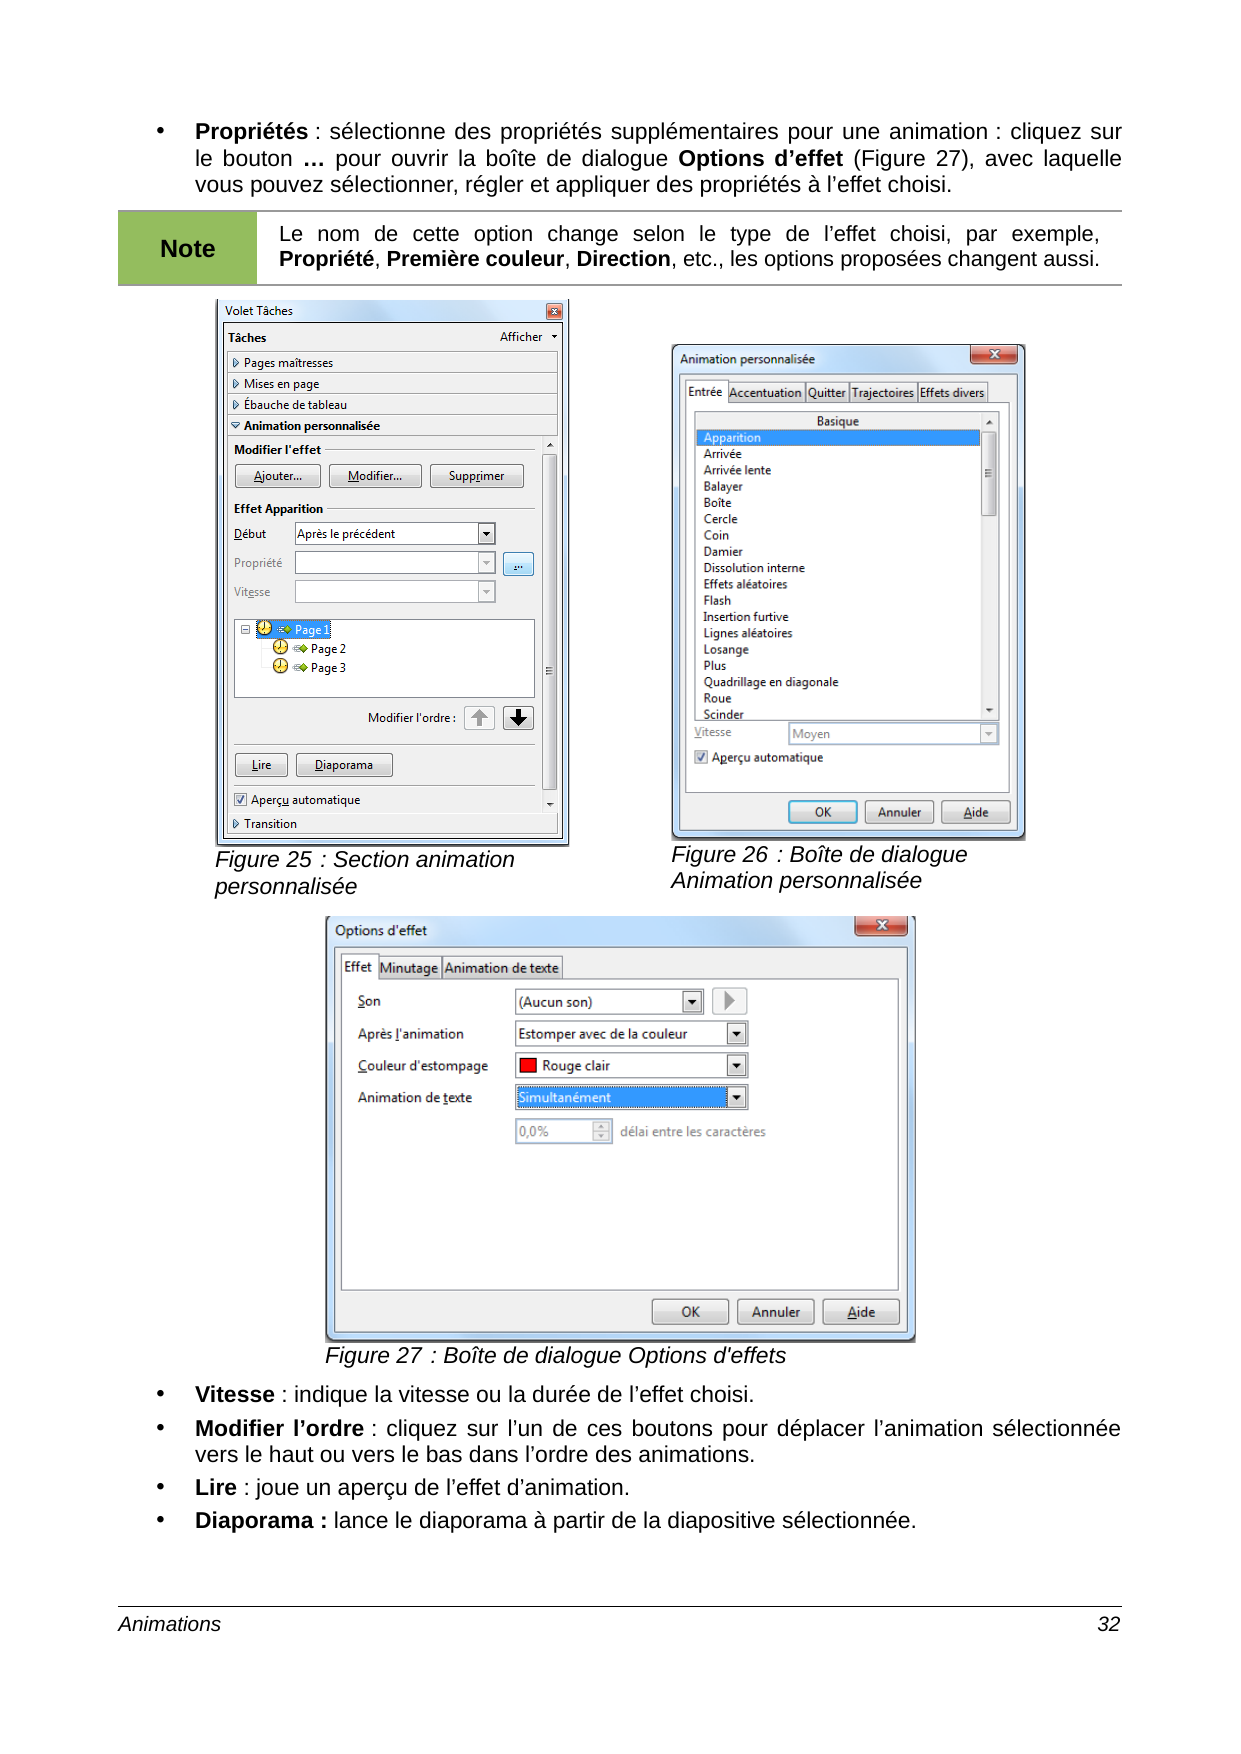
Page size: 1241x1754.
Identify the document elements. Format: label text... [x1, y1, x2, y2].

text Figure 25 : Section animation personnalisée [215, 847, 569, 899]
list Diaporama : lance le diaporama à partir de la diapositive sélectionnée. [156, 1507, 1122, 1534]
list Vitesse : indique la vitesse ou la durée de l’effet choisi. [156, 1381, 1122, 1408]
text Figure 26 : Boîte de dialogue Animation personnalisée [671, 841, 1026, 894]
table_header Note [118, 212, 257, 284]
list Propriétés : sélectionne des propriétés supplémentaires pour une animation : cliquez sur le bouton … pour ouvrir la boîte de dialogue Options d’effet (Figure 27), avec laquelle vous pouvez sélectionner, régler et appliquer des propriétés à l’effet choisi. [156, 118, 1122, 198]
list Lire : joue un aperçu de l’effet d’animation. [156, 1474, 1122, 1501]
text Figure 27 : Boîte de dialogue Options d'effets [325, 1343, 915, 1369]
picture [671, 344, 1026, 841]
picture [325, 916, 916, 1343]
picture [215, 299, 570, 847]
list Modifier l’ordre : cliquez sur l’un de ces boutons pour déplacer l’animation sélectionnée vers le haut ou vers le bas dans l’ordre des animations. [156, 1414, 1122, 1468]
table_header Le nom de cette option change selon le type de l’effet choisi, par exemple, Propriété, Première couleur, Direction, etc., les options proposées changent aussi. [258, 212, 1122, 284]
